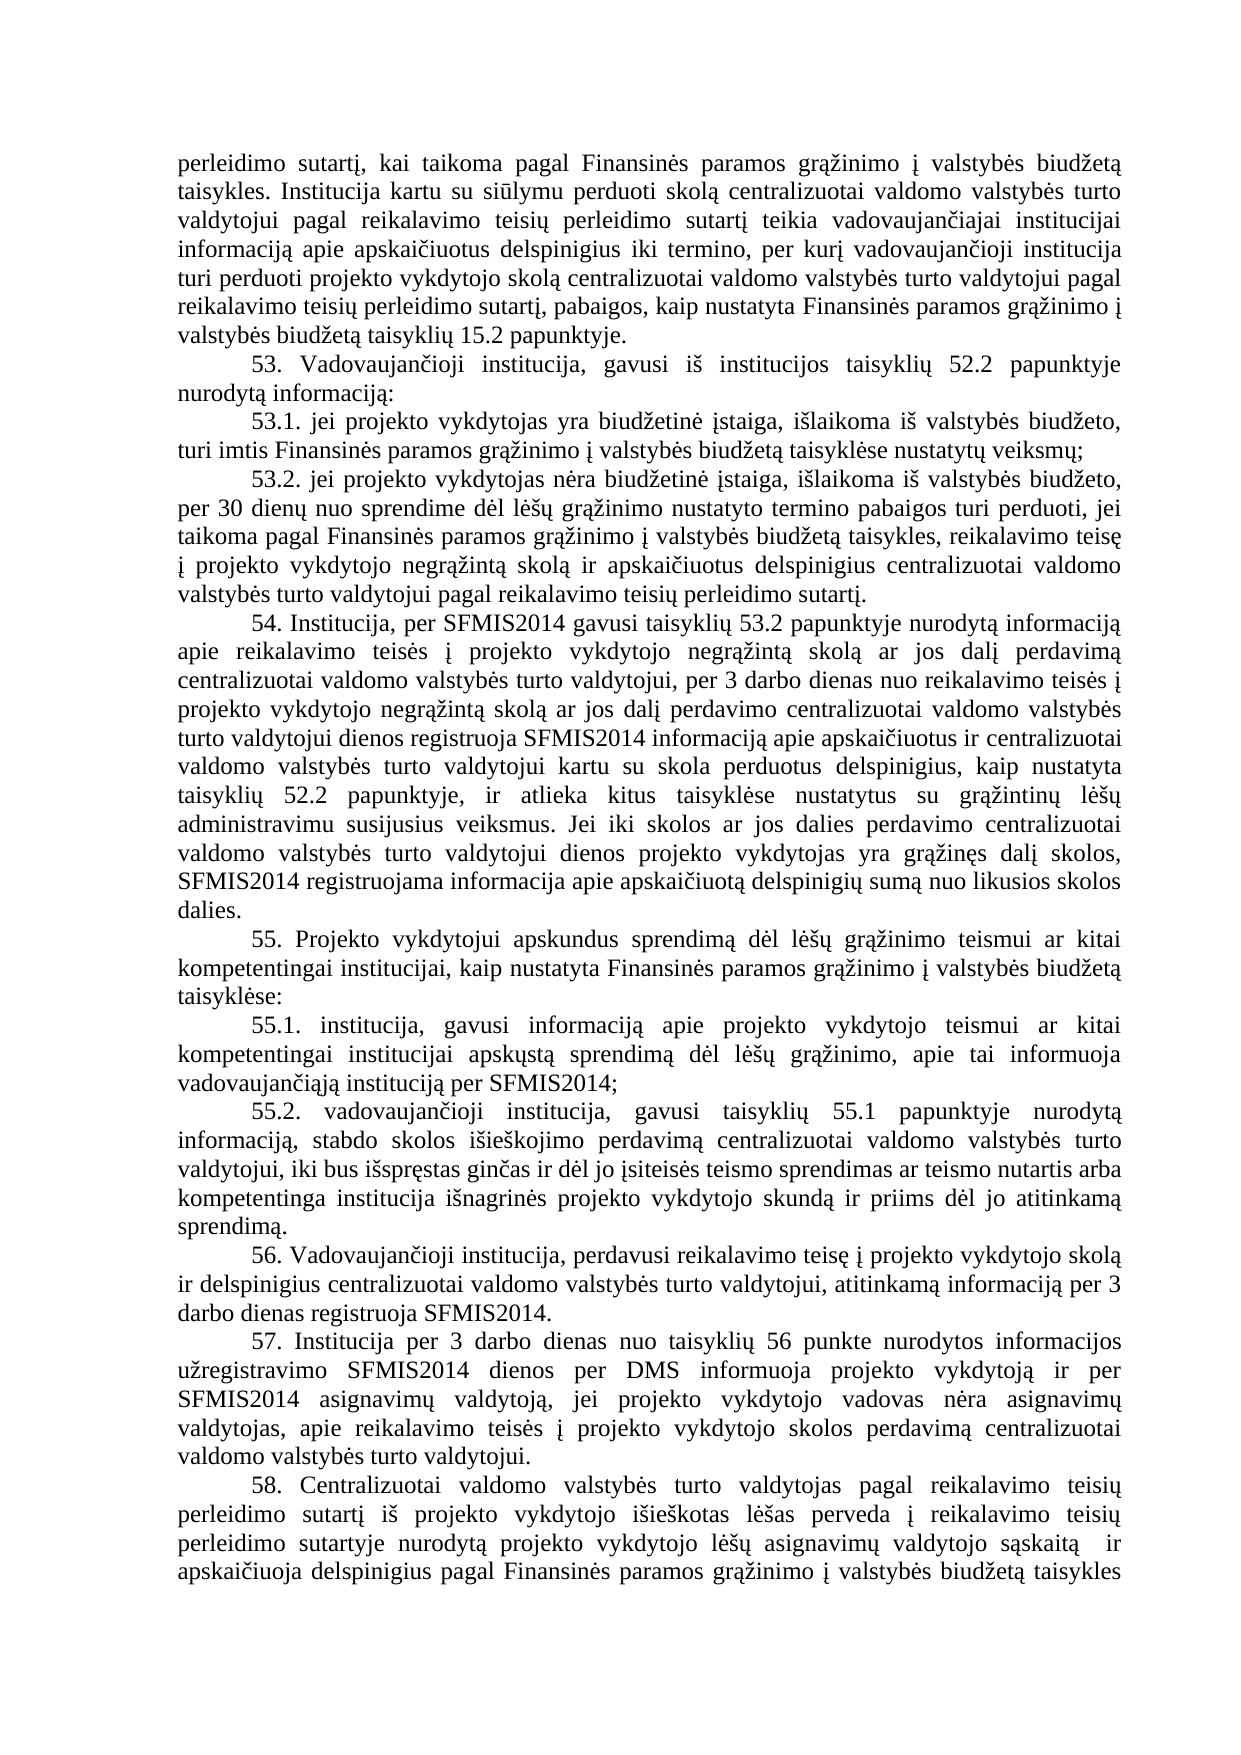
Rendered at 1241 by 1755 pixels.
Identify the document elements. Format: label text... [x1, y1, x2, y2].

text 53. Vadovaujančioji institucija, gavusi iš institucijos taisyklių 52.2 papunktyje nurodytą informaciją: [177, 349, 1122, 406]
text 56. Vadovaujančioji institucija, perdavusi reikalavimo teisę į projekto vykdytojo skolą ir delspinigius centralizuotai valdomo valstybės turto valdytojui, atitinkamą informaciją per 3 darbo dienas registruoja SFMIS2014. [177, 1240, 1122, 1326]
text 53.2. jei projekto vykdytojas nėra biudžetinė įstaiga, išlaikoma iš valstybės biudžeto, per 30 dienų nuo sprendime dėl lėšų grąžinimo nustatyto termino pabaigos turi perduoti, jei taikoma pagal Finansinės paramos grąžinimo į valstybės biudžetą taisykles, reikalavimo teisę į projekto vykdytojo negrąžintą skolą ir apskaičiuotus delspinigius centralizuotai valdomo valstybės turto valdytojui pagal reikalavimo teisių perleidimo sutartį. [177, 464, 1122, 608]
text 55. Projekto vykdytojui apskundus sprendimą dėl lėšų grąžinimo teismui ar kitai kompetentingai institucijai, kaip nustatyta Finansinės paramos grąžinimo į valstybės biudžetą taisyklėse: [177, 924, 1122, 1010]
text 55.1. institucija, gavusi informaciją apie projekto vykdytojo teismui ar kitai kompetentingai institucijai apskųstą sprendimą dėl lėšų grąžinimo, apie tai informuoja vadovaujančiąją instituciją per SFMIS2014; [177, 1010, 1122, 1096]
text 57. Institucija per 3 darbo dienas nuo taisyklių 56 punkte nurodytos informacijos užregistravimo SFMIS2014 dienos per DMS informuoja projekto vykdytoją ir per SFMIS2014 asignavimų valdytoją, jei projekto vykdytojo vadovas nėra asignavimų valdytojas, apie reikalavimo teisės į projekto vykdytojo skolos perdavimą centralizuotai valdomo valstybės turto valdytojui. [177, 1326, 1122, 1470]
text 58. Centralizuotai valdomo valstybės turto valdytojas pagal reikalavimo teisių perleidimo sutartį iš projekto vykdytojo išieškotas lėšas perveda į reikalavimo teisių perleidimo sutartyje nurodytą projekto vykdytojo lėšų asignavimų valdytojo sąskaitą ir apskaičiuoja delspinigius pagal Finansinės paramos grąžinimo į valstybės biudžetą taisykles [177, 1470, 1122, 1585]
text 55.2. vadovaujančioji institucija, gavusi taisyklių 55.1 papunktyje nurodytą informaciją, stabdo skolos išieškojimo perdavimą centralizuotai valdomo valstybės turto valdytojui, iki bus išspręstas ginčas ir dėl jo įsiteisės teismo sprendimas ar teismo nutartis arba kompetentinga institucija išnagrinės projekto vykdytojo skundą ir priims dėl jo atitinkamą sprendimą. [177, 1096, 1122, 1240]
text perleidimo sutartį, kai taikoma pagal Finansinės paramos grąžinimo į valstybės biudžetą taisykles. Institucija kartu su siūlymu perduoti skolą centralizuotai valdomo valstybės turto valdytojui pagal reikalavimo teisių perleidimo sutartį teikia vadovaujančiajai institucijai informaciją apie apskaičiuotus delspinigius iki termino, per kurį vadovaujančioji institucija turi perduoti projekto vykdytojo skolą centralizuotai valdomo valstybės turto valdytojui pagal reikalavimo teisių perleidimo sutartį, pabaigos, kaip nustatyta Finansinės paramos grąžinimo į valstybės biudžetą taisyklių 15.2 papunktyje. [177, 148, 1122, 349]
text 54. Institucija, per SFMIS2014 gavusi taisyklių 53.2 papunktyje nurodytą informaciją apie reikalavimo teisės į projekto vykdytojo negrąžintą skolą ar jos dalį perdavimą centralizuotai valdomo valstybės turto valdytojui, per 3 darbo dienas nuo reikalavimo teisės į projekto vykdytojo negrąžintą skolą ar jos dalį perdavimo centralizuotai valdomo valstybės turto valdytojui dienos registruoja SFMIS2014 informaciją apie apskaičiuotus ir centralizuotai valdomo valstybės turto valdytojui kartu su skola perduotus delspinigius, kaip nustatyta taisyklių 52.2 papunktyje, ir atlieka kitus taisyklėse nustatytus su grąžintinų lėšų administravimu susijusius veiksmus. Jei iki skolos ar jos dalies perdavimo centralizuotai valdomo valstybės turto valdytojui dienos projekto vykdytojas yra grąžinęs dalį skolos, SFMIS2014 registruojama informacija apie apskaičiuotą delspinigių sumą nuo likusios skolos dalies. [177, 608, 1122, 924]
text 53.1. jei projekto vykdytojas yra biudžetinė įstaiga, išlaikoma iš valstybės biudžeto, turi imtis Finansinės paramos grąžinimo į valstybės biudžetą taisyklėse nustatytų veiksmų; [177, 406, 1122, 464]
